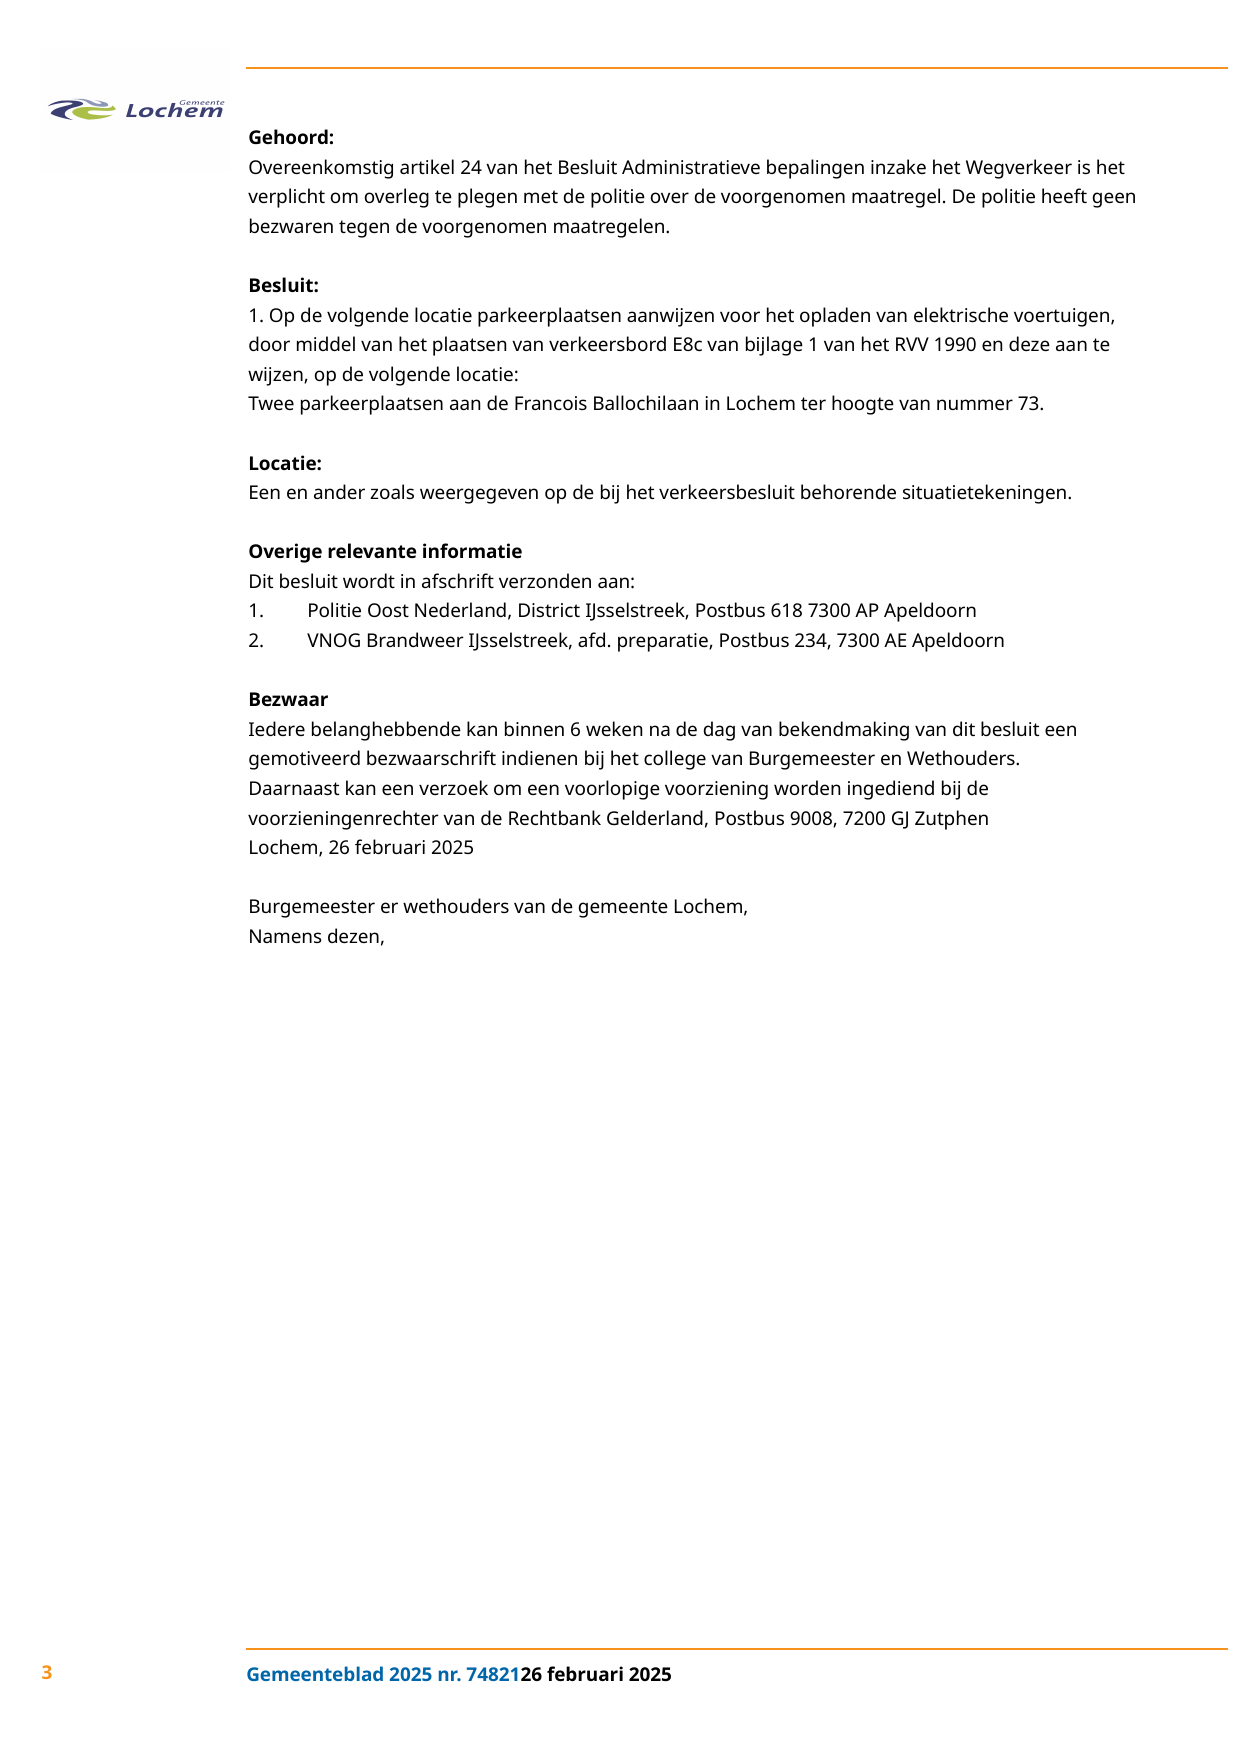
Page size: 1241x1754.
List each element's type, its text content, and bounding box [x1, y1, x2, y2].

picture [41, 47, 231, 172]
text Burgemeester er wethouders van de gemeente Lochem, [248, 893, 1152, 919]
text Dit besluit wordt in afschrift verzonden aan: [248, 568, 1152, 594]
text Namens dezen, [248, 923, 1152, 949]
text Iedere belanghebbende kan binnen 6 weken na de dag van bekendmaking van dit besluit een gemotiveerd bezwaarschrift indienen bij het college van Burgemeester en Wethouders. [248, 716, 1152, 771]
text Locatie: [248, 450, 1152, 476]
text 1. Op de volgende locatie parkeerplaatsen aanwijzen voor het opladen van elektrische voertuigen, door middel van het plaatsen van verkeersbord E8c van bijlage 1 van het RVV 1990 en deze aan te wijzen, op de volgende locatie: [248, 302, 1152, 387]
text Overeenkomstig artikel 24 van het Besluit Administratieve bepalingen inzake het Wegverkeer is het verplicht om overleg te plegen met de politie over de voorgenomen maatregel. De politie heeft geen bezwaren tegen de voorgenomen maatregelen. [248, 154, 1152, 239]
text Lochem, 26 februari 2025 [248, 834, 1152, 860]
text Besluit: [248, 272, 1152, 298]
text Twee parkeerplaatsen aan de Francois Ballochilaan in Lochem ter hoogte van nummer 73. [248, 391, 1152, 416]
text Overige relevante informatie [248, 538, 1152, 564]
list Politie Oost Nederland, District IJsselstreek, Postbus 618 7300 AP Apeldoorn [248, 598, 1152, 623]
list VNOG Brandweer IJsselstreek, afd. preparatie, Postbus 234, 7300 AE Apeldoorn [248, 627, 1152, 653]
text Bezwaar [248, 686, 1152, 712]
text Een en ander zoals weergegeven op de bij het verkeersbesluit behorende situatietekeningen. [248, 479, 1152, 505]
text Daarnaast kan een verzoek om een voorlopige voorziening worden ingediend bij de voorzieningenrechter van de Recht­bank Gelderland, Postbus 9008, 7200 GJ Zutphen [248, 775, 1152, 831]
text Gehoord: [248, 124, 1152, 150]
